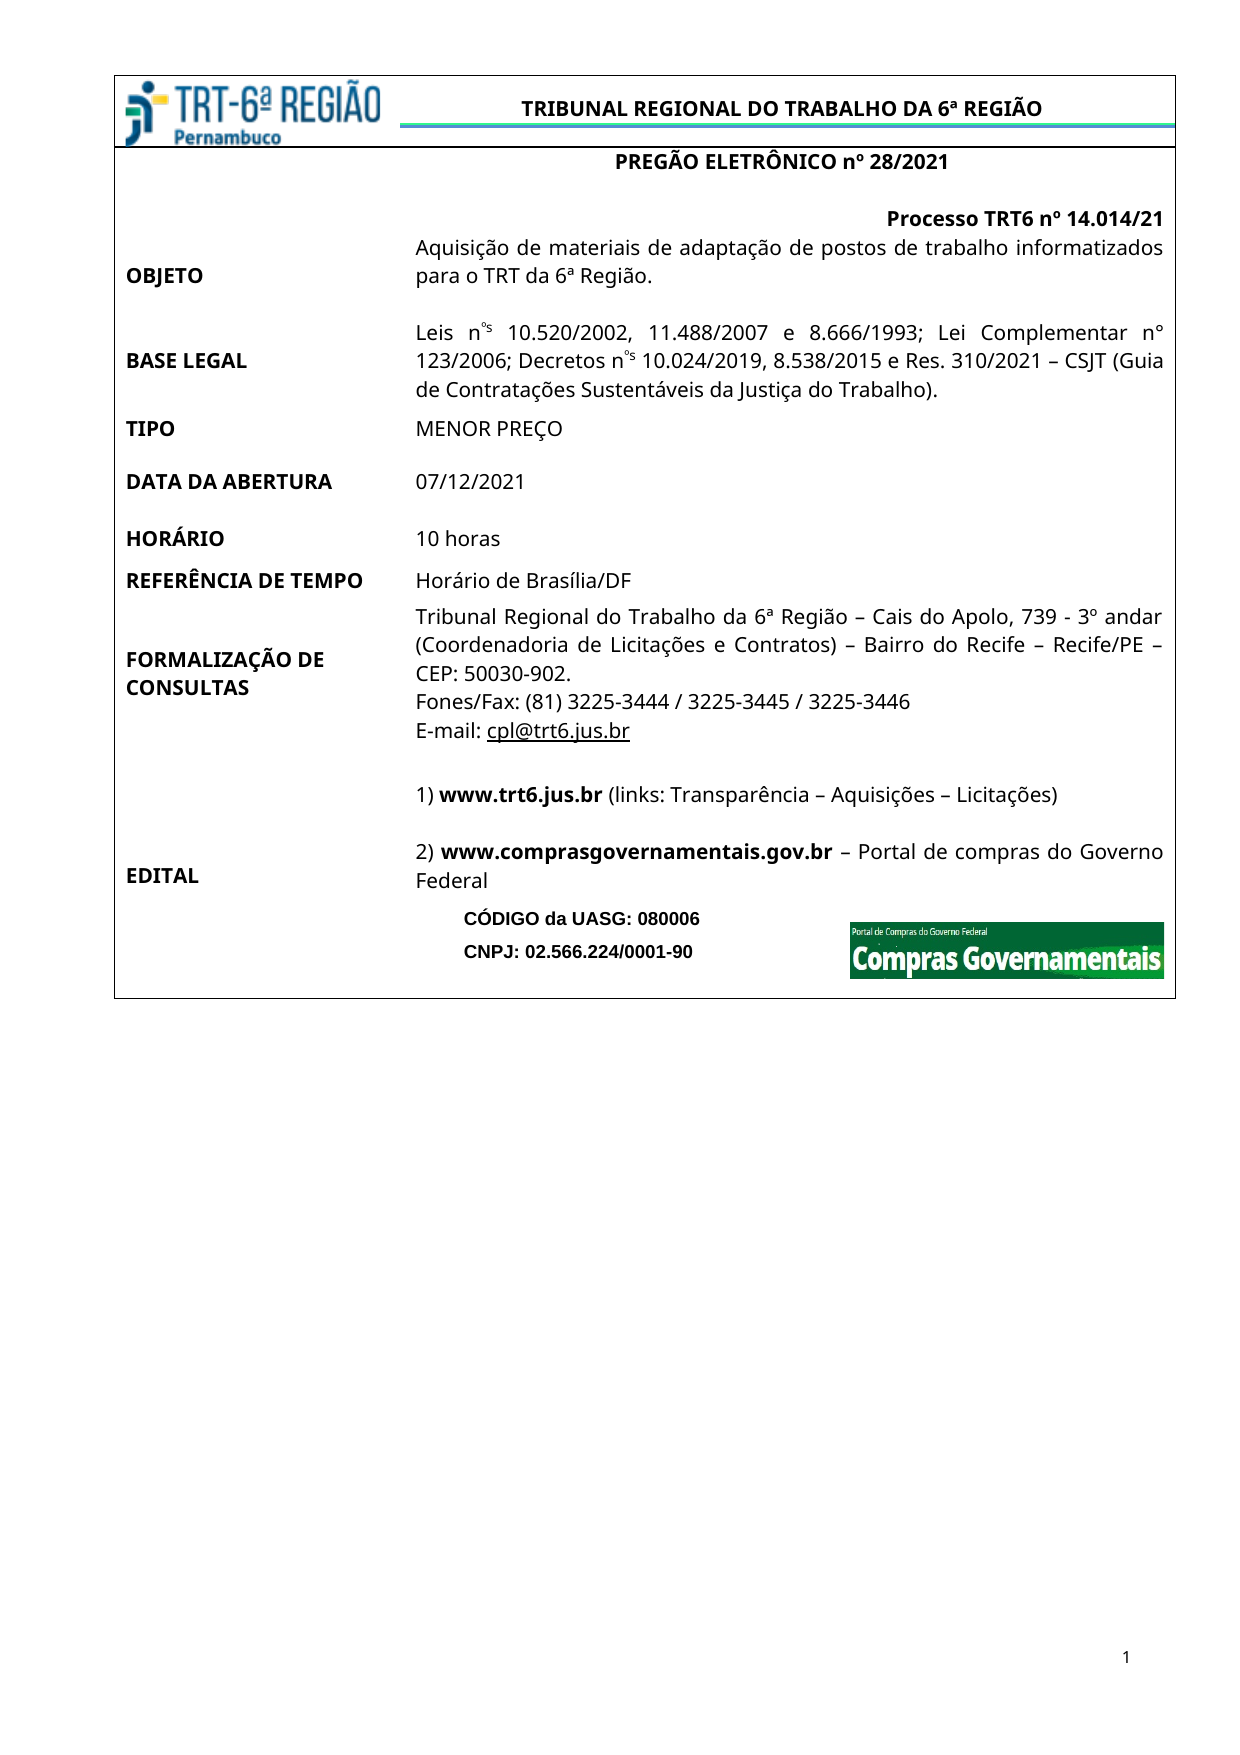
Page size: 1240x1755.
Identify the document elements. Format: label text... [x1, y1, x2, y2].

table_cell 1) www.trt6.jus.br (links: Transparência – Aquisições – Licitações) 2) www.comprasgovernamentais.gov.br – Portal de compras do Governo Federal [404, 752, 1175, 998]
table_cell MENOR PREÇO [404, 403, 1175, 453]
table_cell TIPO [115, 403, 404, 453]
table_cell BASE LEGAL [115, 318, 404, 403]
table_cell Processo TRT6 nº 14.014/21 [115, 204, 1175, 233]
table_cell HORÁRIO [115, 510, 404, 566]
table_cell OBJETO [115, 233, 404, 318]
table_header [115, 76, 389, 146]
table_cell PREGÃO ELETRÔNICO nº 28/2021 [389, 148, 1175, 204]
table_cell Leis nºs 10.520/2002, 11.488/2007 e 8.666/1993; Lei Complementar n° 123/2006; Decretos nºs 10.024/2019, 8.538/2015 e Res. 310/2021 – CSJT (Guia de Contratações Sustentáveis da Justiça do Trabalho). [404, 318, 1175, 403]
table_cell Tribunal Regional do Trabalho da 6ª Região – Cais do Apolo, 739 - 3º andar (Coordenadoria de Licitações e Contratos) – Bairro do Recife – Recife/PE – CEP: 50030-902. Fones/Fax: (81) 3225-3444 / 3225-3445 / 3225-3446 E-mail: cpl@trt6.jus.br [404, 595, 1175, 752]
table_cell Aquisição de materiais de adaptação de postos de trabalho informatizados para o TRT da 6ª Região. [404, 233, 1175, 318]
table_header TRIBUNAL REGIONAL DO TRABALHO DA 6ª REGIÃO [389, 76, 1175, 146]
table_cell 10 horas [404, 510, 1175, 566]
table_cell Horário de Brasília/DF [404, 566, 1175, 594]
table_cell EDITAL [115, 752, 404, 998]
table_cell FORMALIZAÇÃO DE CONSULTAS [115, 595, 404, 752]
table_cell DATA DA ABERTURA [115, 453, 404, 510]
table_header [179, 140, 187, 146]
table_cell [115, 148, 389, 204]
table_cell 07/12/2021 [404, 453, 1175, 510]
table_cell REFERÊNCIA DE TEMPO [115, 566, 404, 594]
